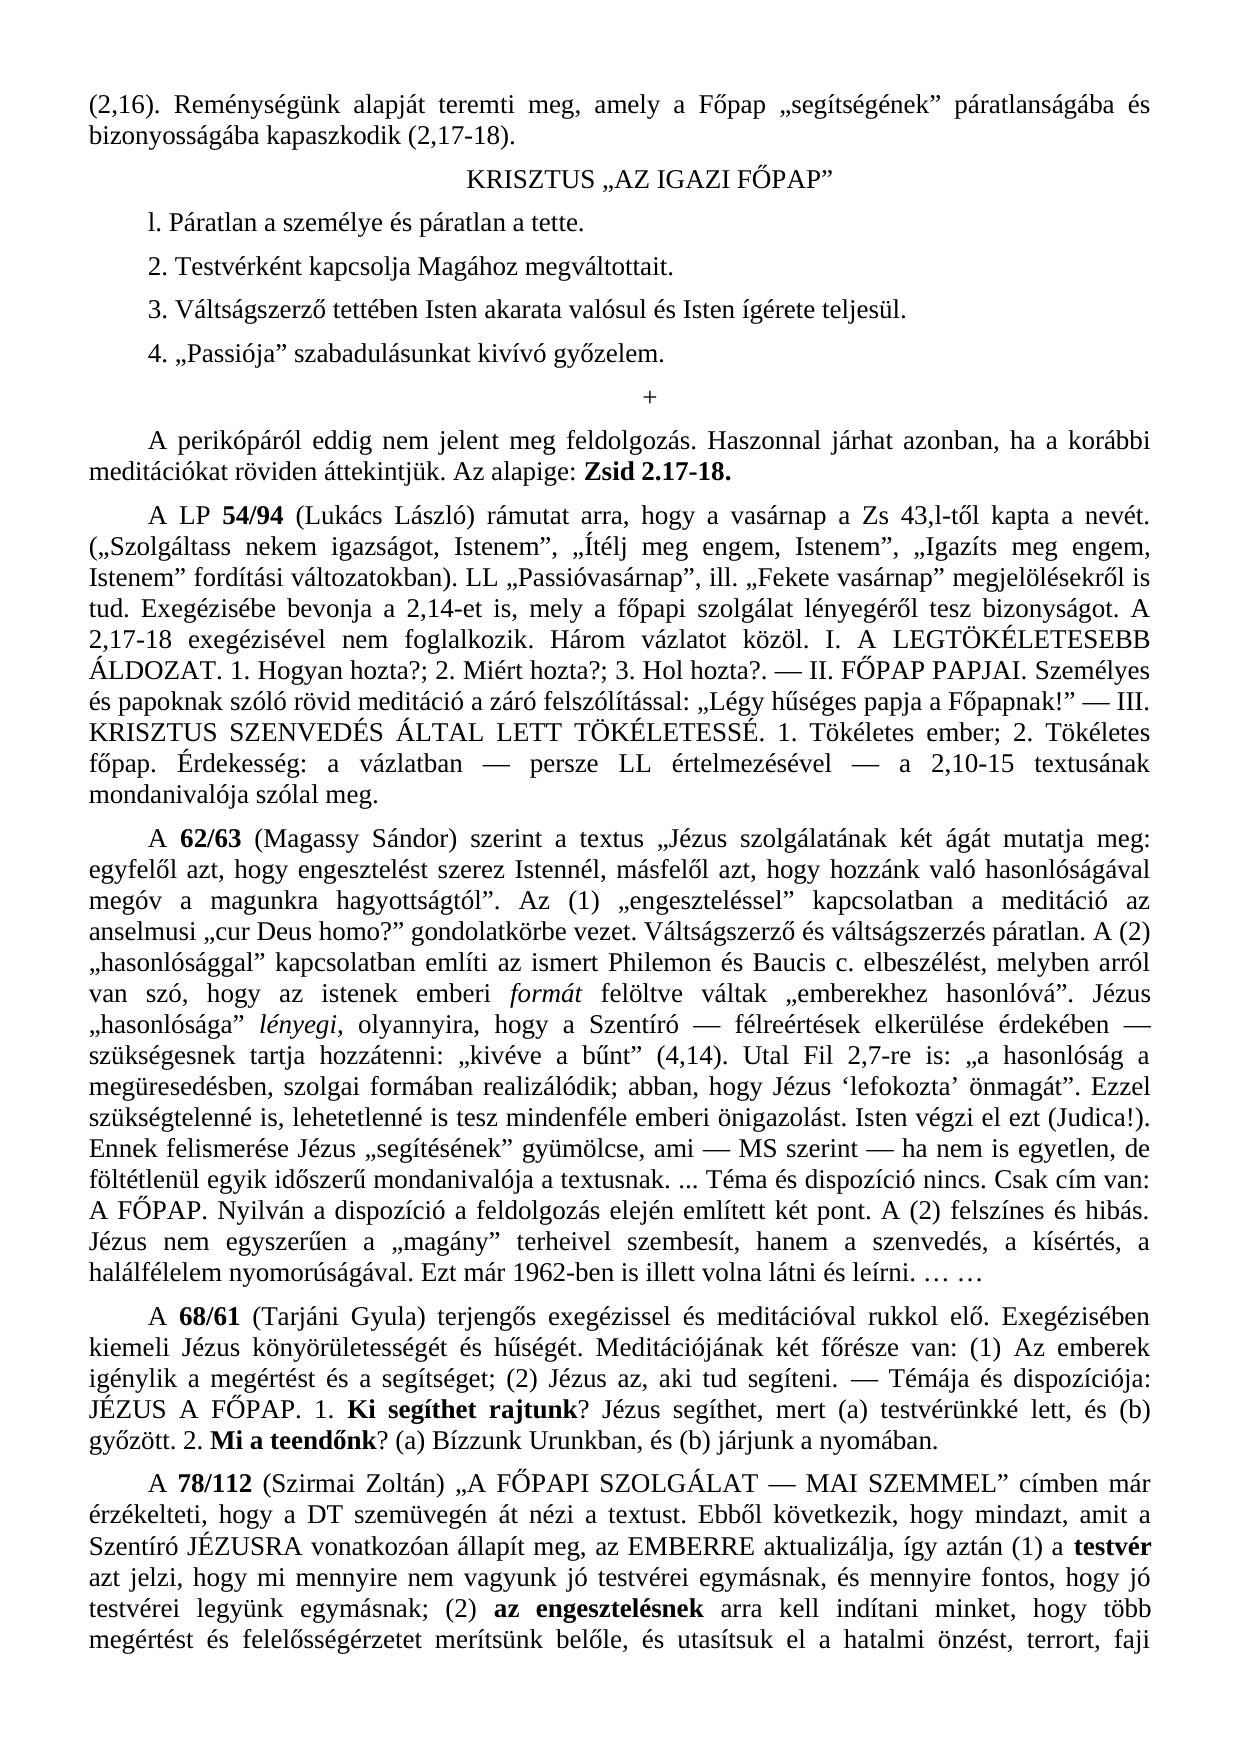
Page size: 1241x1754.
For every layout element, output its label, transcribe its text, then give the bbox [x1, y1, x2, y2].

text (2,16). Reménységünk alapját teremti meg, amely a Főpap „segítségének” páratlanságába és bizonyosságába kapaszkodik (2,17-18). [88, 88, 1152, 151]
text A perikópáról eddig nem jelent meg feldolgozás. Haszonnal járhat azonban, ha a korábbi meditációkat röviden áttekintjük. Az alapige: Zsid 2.17-18. [88, 424, 1152, 486]
text KRISZTUS „AZ IGAZI FŐPAP” [88, 163, 1152, 194]
text 2. Testvérként kapcsolja Magához megváltottait. [88, 250, 1152, 281]
text 3. Váltságszerző tettében Isten akarata valósul és Isten ígérete teljesül. [88, 294, 1152, 325]
text A 78/112 (Szirmai Zoltán) „A FŐPAPI SZOLGÁLAT ― MAI SZEMMEL” címben már érzékelteti, hogy a DT szemüvegén át nézi a textust. Ebből következik, hogy mindazt, amit a Szentíró JÉZUSRA vonatkozóan állapít meg, az EMBERRE aktualizálja, így aztán (1) a testvér azt jelzi, hogy mi mennyire nem vagyunk jó testvérei egymásnak, és mennyire fontos, hogy jó testvérei legyünk egymásnak; (2) az engesztelésnek arra kell indítani minket, hogy több megértést és felelősségérzetet merítsünk belőle, és utasítsuk el a hatalmi önzést, terrort, faji [88, 1468, 1152, 1654]
text l. Páratlan a személye és páratlan a tette. [88, 207, 1152, 238]
text 4. „Passiója” szabadulásunkat kivívó győzelem. [88, 337, 1152, 368]
text A 62/63 (Magassy Sándor) szerint a textus „Jézus szolgálatának két ágát mutatja meg: egyfelől azt, hogy engesztelést szerez Istennél, másfelől azt, hogy hozzánk való hasonlóságával megóv a magunkra hagyottságtól”. Az (1) „engeszteléssel” kapcsolatban a meditáció az anselmusi „cur Deus homo?” gondolatkörbe vezet. Váltságszerző és váltságszerzés páratlan. A (2) „hasonlósággal” kapcsolatban említi az ismert Philemon és Baucis c. elbeszélést, melyben arról van szó, hogy az istenek emberi formát felöltve váltak „emberekhez hasonlóvá”. Jézus „hasonlósága” lényegi, olyannyira, hogy a Szentíró ― félreértések elkerülése érdekében ― szükségesnek tartja hozzátenni: „kivéve a bűnt” (4,14). Utal Fil 2,7-re is: „a hasonlóság a megüresedésben, szolgai formában realizálódik; abban, hogy Jézus ‘lefokozta’ önmagát”. Ezzel szükségtelenné is, lehetetlenné is tesz mindenféle emberi önigazolást. Isten végzi el ezt (Judica!). Ennek felismerése Jézus „segítésének” gyümölcse, ami ― MS szerint ― ha nem is egyetlen, de föltétlenül egyik időszerű mondanivalója a textusnak. ... Téma és dispozíció nincs. Csak cím van: A FŐPAP. Nyilván a dispozíció a feldolgozás elején említett két pont. A (2) felszínes és hibás. Jézus nem egyszerűen a „magány” terheivel szembesít, hanem a szenvedés, a kísértés, a halálfélelem nyomorúságával. Ezt már 1962-ben is illett volna látni és leírni. … … [88, 822, 1152, 1287]
text A LP 54/94 (Lukács László) rámutat arra, hogy a vasárnap a Zs 43,l-től kapta a nevét. („Szolgáltass nekem igazságot, Istenem”, „Ítélj meg engem, Istenem”, „Igazíts meg engem, Istenem” fordítási változatokban). LL „Passióvasárnap”, ill. „Fekete vasárnap” megjelölésekről is tud. Exegézisébe bevonja a 2,14-et is, mely a főpapi szolgálat lényegéről tesz bizonyságot. A 2,17-18 exegézisével nem foglalkozik. Három vázlatot közöl. I. A LEGTÖKÉLETESEBB ÁLDOZAT. 1. Hogyan hozta?; 2. Miért hozta?; 3. Hol hozta?. ― II. FŐPAP PAPJAI. Személyes és papoknak szóló rövid meditáció a záró felszólítással: „Légy hűséges papja a Főpapnak!” ― III. KRISZTUS SZENVEDÉS ÁLTAL LETT TÖKÉLETESSÉ. 1. Tökéletes ember; 2. Tökéletes főpap. Érdekesség: a vázlatban ― persze LL értelmezésével ― a 2,10-15 textusának mondanivalója szólal meg. [88, 499, 1152, 809]
text A 68/61 (Tarjáni Gyula) terjengős exegézissel és meditációval rukkol elő. Exegézisében kiemeli Jézus könyörületességét és hűségét. Meditációjának két főrésze van: (1) Az emberek igénylik a megértést és a segítséget; (2) Jézus az, aki tud segíteni. ― Témája és dispozíciója: JÉZUS A FŐPAP. 1. Ki segíthet rajtunk? Jézus segíthet, mert (a) testvérünkké lett, és (b) győzött. 2. Mi a teendőnk? (a) Bízzunk Urunkban, és (b) járjunk a nyomában. [88, 1300, 1152, 1455]
text + [88, 381, 1152, 412]
